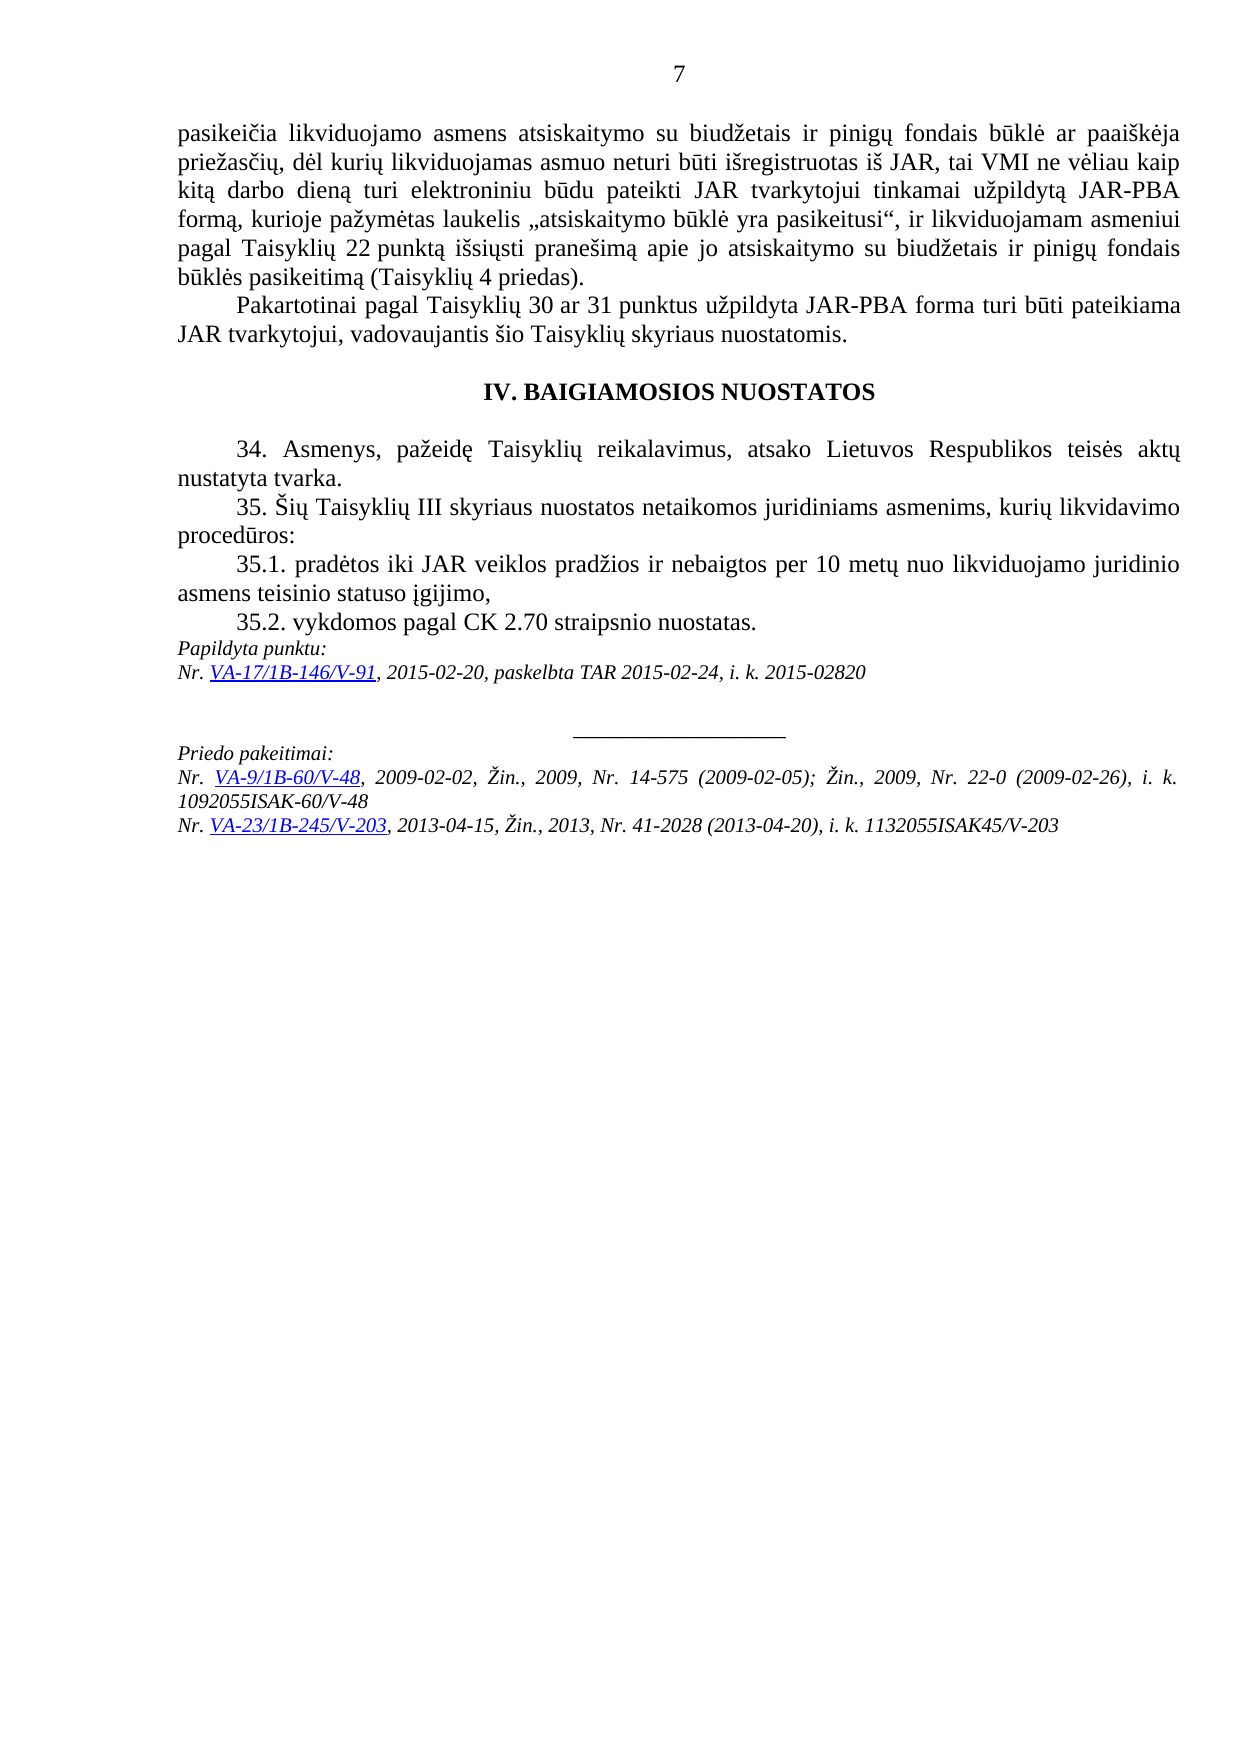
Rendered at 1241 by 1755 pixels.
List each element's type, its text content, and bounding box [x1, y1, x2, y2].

text Pakartotinai pagal Taisyklių 30 ar 31 punktus užpildyta JAR-PBA forma turi būti pateikiama JAR tvarkytojui, vadovaujantis šio Taisyklių skyriaus nuostatomis. [177, 291, 1181, 348]
text IV. BAIGIAMOSIOS NUOSTATOS [177, 377, 1181, 406]
text Priedo pakeitimai: [177, 741, 1181, 765]
text 35. Šių Taisyklių III skyriaus nuostatos netaikomos juridiniams asmenims, kurių likvidavimo procedūros: [177, 492, 1181, 549]
text Nr. VA-17/1B-146/V-91, 2015-02-20, paskelbta TAR 2015-02-24, i. k. 2015-02820 [177, 660, 1181, 684]
text _________________ [177, 712, 1181, 741]
text Nr. VA-9/1B-60/V-48, 2009-02-02, Žin., 2009, Nr. 14-575 (2009-02-05); Žin., 2009, Nr. 22-0 (2009-02-26), i. k. 1092055ISAK-60/V-48 [177, 765, 1181, 813]
text pasikeičia likviduojamo asmens atsiskaitymo su biudžetais ir pinigų fondais būklė ar paaiškėja priežasčių, dėl kurių likviduojamas asmuo neturi būti išregistruotas iš JAR, tai VMI ne vėliau kaip kitą darbo dieną turi elektroniniu būdu pateikti JAR tvarkytojui tinkamai užpildytą JAR-PBA formą, kurioje pažymėtas laukelis „atsiskaitymo būklė yra pasikeitusi“, ir likviduojamam asmeniui pagal Taisyklių 22 punktą išsiųsti pranešimą apie jo atsiskaitymo su biudžetais ir pinigų fondais būklės pasikeitimą (Taisyklių 4 priedas). [177, 118, 1181, 291]
text 35.1. pradėtos iki JAR veiklos pradžios ir nebaigtos per 10 metų nuo likviduojamo juridinio asmens teisinio statuso įgijimo, [177, 549, 1181, 607]
text 35.2. vykdomos pagal CK 2.70 straipsnio nuostatas. [177, 607, 1181, 636]
text Papildyta punktu: [177, 636, 1181, 660]
text 34. Asmenys, pažeidę Taisyklių reikalavimus, atsako Lietuvos Respublikos teisės aktų nustatyta tvarka. [177, 434, 1181, 492]
text Nr. VA-23/1B-245/V-203, 2013-04-15, Žin., 2013, Nr. 41-2028 (2013-04-20), i. k. 1132055ISAK45/V-203 [177, 813, 1181, 837]
